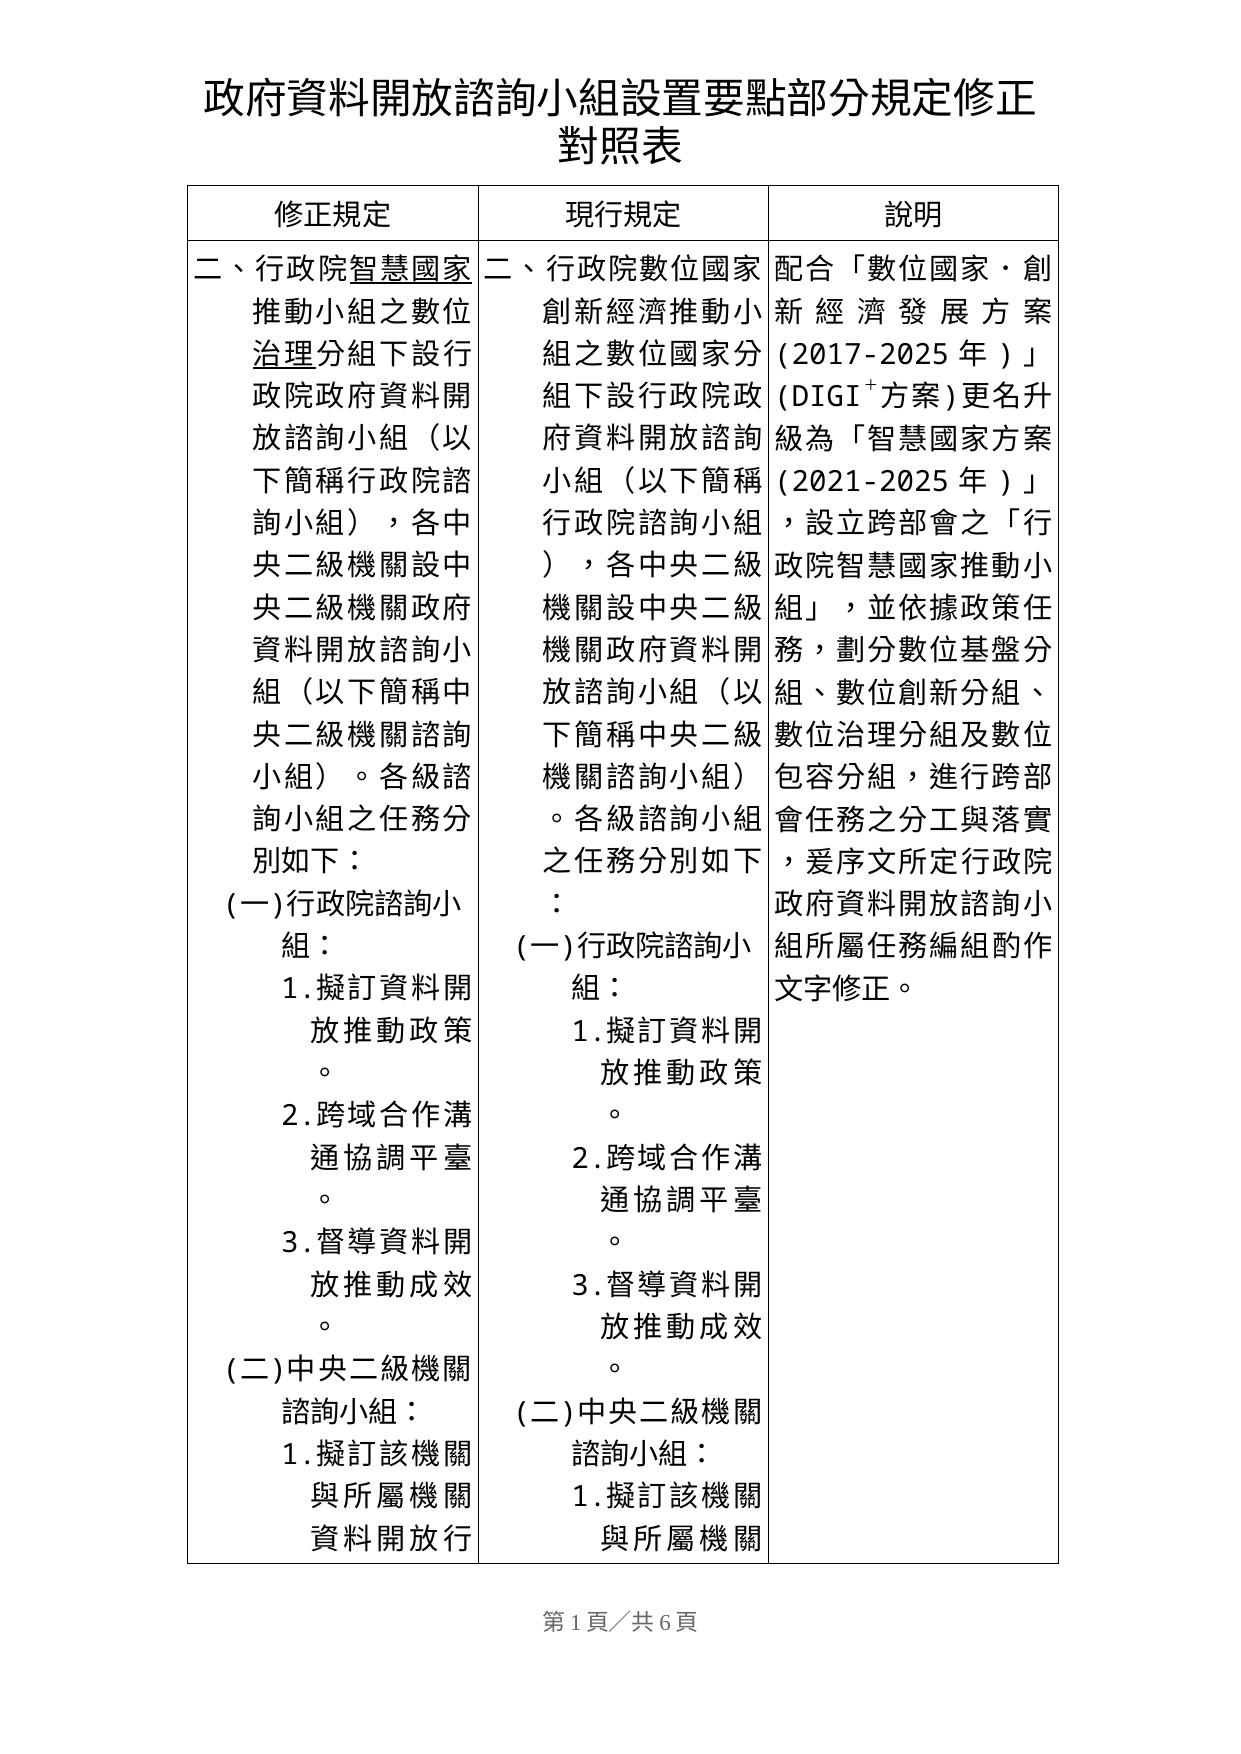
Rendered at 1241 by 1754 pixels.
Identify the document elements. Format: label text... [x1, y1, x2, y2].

table_cell 二、行政院數位國家創新經濟推動小組之數位國家分組下設行政院政府資料開放諮詢小組（以下簡稱行政院諮詢小組），各中央二級機關設中央二級機關政府資料開放諮詢小組（以下簡稱中央二級機關諮詢小組）。各級諮詢小組之任務分別如下： 行政院諮詢小組： 擬訂資料開放推動政策。 跨域合作溝通協調平臺。 督導資料開放推動成效。 中央二級機關諮詢小組： 擬訂該機關與所屬機關資料開放行動策略，強化政府資料開放質與量、建立推廣及績效管理機制。 規劃指導所屬機關資料開放，推動資料集分級、收費疑義之諮詢及協調。 建立政府與民間溝通管道，促進多元領域代表參與資料開放諮詢及協調，共商解決方案。 [479, 241, 768, 1563]
table_cell 配合「數位國家．創新經濟發展方案(2017-2025年)」(DIGI＋方案)更名升級為「智慧國家方案(2021-2025年)」，設立跨部會之「行政院智慧國家推動小組」，並依據政策任務，劃分數位基盤分組、數位創新分組、數位治理分組及數位包容分組，進行跨部會任務之分工與落實，爰序文所定行政院政府資料開放諮詢小組所屬任務編組酌作文字修正。 [769, 241, 1058, 1563]
table_header 現行規定 [479, 186, 768, 240]
table_cell 二、行政院智慧國家推動小組之數位治理分組下設行政院政府資料開放諮詢小組（以下簡稱行政院諮詢小組），各中央二級機關設中央二級機關政府資料開放諮詢小組（以下簡稱中央二級機關諮詢小組）。各級諮詢小組之任務分別如下： 行政院諮詢小組： 擬訂資料開放推動政策。 跨域合作溝通協調平臺。 督導資料開放推動成效。 中央二級機關諮詢小組： 擬訂該機關與所屬機關資料開放行動策略，強化政府資料開放質與量、建立推廣及績效管理機制。 規劃指導所屬機關資料開放，推動資料集分級、收費疑義之諮詢及協調。 建立政府與民間溝通管道，促進多元領域代表參與資料開放諮詢及協調，共商解決方案。 [188, 241, 478, 1563]
table_header 修正規定 [188, 186, 478, 240]
table_header 說明 [769, 186, 1058, 240]
text 政府資料開放諮詢小組設置要點部分規定修正對照表 [187, 75, 1053, 171]
